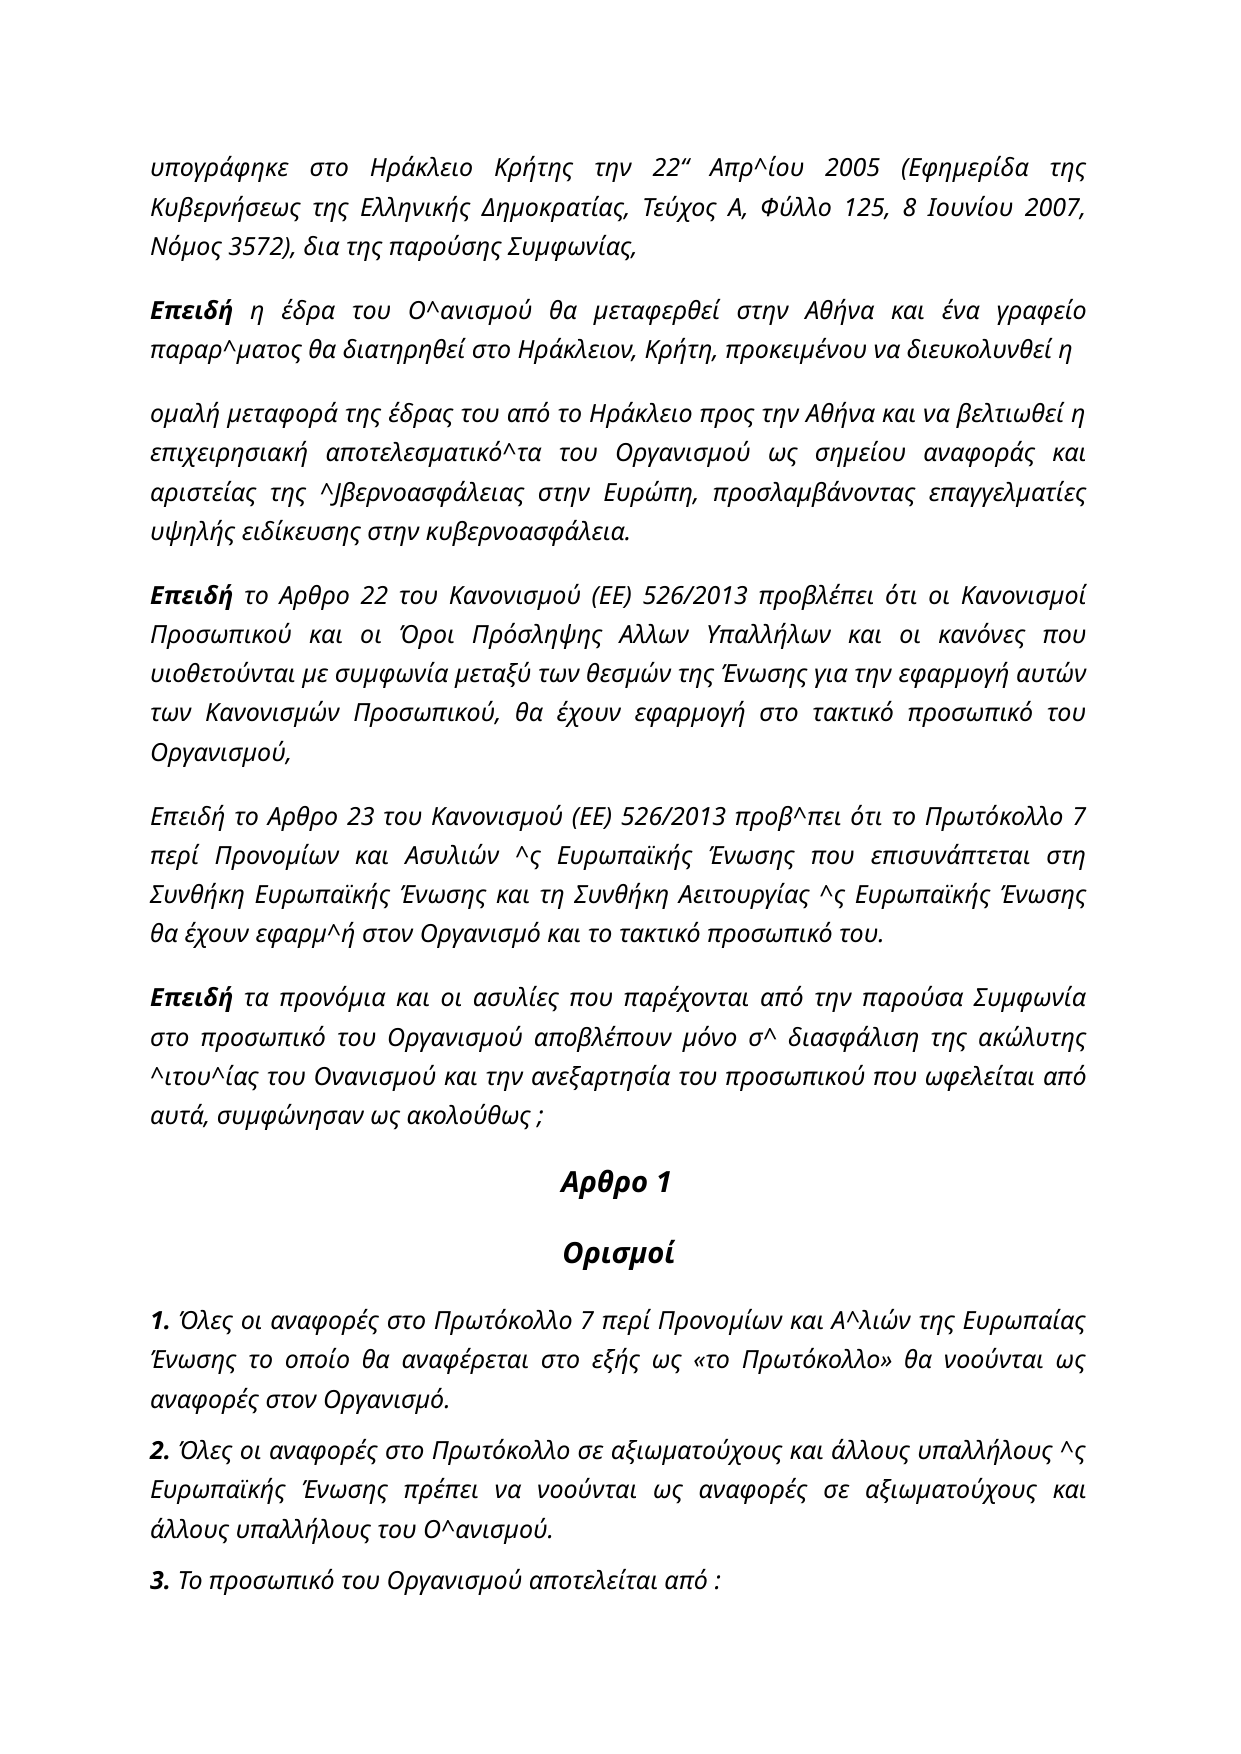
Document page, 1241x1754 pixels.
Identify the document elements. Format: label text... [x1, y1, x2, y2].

text Επειδή τα προνόμια και οι ασυλίες που παρέχονται από την παρούσα Συμφωνία στο προσωπικό του Οργανισμού αποβλέπουν μόνο σ^ διασφάλιση της ακώλυτης ^ιτου^ίας του Ονανισμού και την ανεξαρτησία του προσωπικού που ωφελείται από αυτά, συμφώνησαν ως ακολούθως ; [150, 980, 1090, 1132]
text Επειδή το Αρθρο 23 του Κανονισμού (ΕΕ) 526/2013 προβ^πει ότι το Πρωτόκολλο 7 περί Προνομίων και Ασυλιών ^ς Ευρωπαϊκής Ένωσης που επισυνάπτεται στη Συνθήκη Ευρωπαϊκής Ένωσης και τη Συνθήκη Αειτουργίας ^ς Ευρωπαϊκής Ένωσης θα έχουν εφαρμ^ή στον Οργανισμό και το τακτικό προσωπικό του. [150, 798, 1090, 950]
text υπογράφηκε στο Ηράκλειο Κρήτης την 22“ Απρ^ίου 2005 (Εφημερίδα της Κυβερνήσεως της Ελληνικής Δημοκρατίας, Τεύχος Α, Φύλλο 125, 8 Ιουνίου 2007, Νόμος 3572), δια της παρούσης Συμφωνίας, [150, 150, 1090, 262]
subtitle Αρθρο 1 [150, 1162, 1090, 1201]
text Επειδή η έδρα του Ο^ανισμού θα μεταφερθεί στην Αθήνα και ένα γραφείο παραρ^ματος θα διατηρηθεί στο Ηράκλειον, Κρήτη, προκειμένου να διευκολυνθεί η [150, 292, 1090, 366]
subtitle Ορισμοί [150, 1232, 1090, 1272]
text Επειδή το Αρθρο 22 του Κανονισμού (ΕΕ) 526/2013 προβλέπει ότι οι Κανονισμοί Προσωπικού και οι Όροι Πρόσληψης Αλλων Υπαλλήλων και οι κανόνες που υιοθετούνται με συμφωνία μεταξύ των θεσμών της Ένωσης για την εφαρμογή αυτών των Κανονισμών Προσωπικού, θα έχουν εφαρμογή στο τακτικό προσωπικό του Οργανισμού, [150, 577, 1090, 768]
text ομαλή μεταφορά της έδρας του από το Ηράκλειο προς την Αθήνα και να βελτιωθεί η επιχειρησιακή αποτελεσματικό^τα του Οργανισμού ως σημείου αναφοράς και αριστείας της ^Jβερνοασφάλειας στην Ευρώπη, προσλαμβάνοντας επαγγελματίες υψηλής ειδίκευσης στην κυβερνοασφάλεια. [150, 396, 1090, 547]
text 1. Όλες οι αναφορές στο Πρωτόκολλο 7 περί Προνομίων και Α^λιών της Ευρωπαίας Ένωσης το οποίο θα αναφέρεται στο εξής ως «το Πρωτόκολλο» θα νοούνται ως αναφορές στον Οργανισμό. [150, 1303, 1090, 1415]
text 2. Όλες οι αναφορές στο Πρωτόκολλο σε αξιωματούχους και άλλους υπαλλήλους ^ς Ευρωπαϊκής Ένωσης πρέπει να νοούνται ως αναφορές σε αξιωματούχους και άλλους υπαλλήλους του Ο^ανισμού. [150, 1433, 1090, 1545]
text 3. Το προσωπικό του Οργανισμού αποτελείται από : [150, 1563, 1090, 1597]
